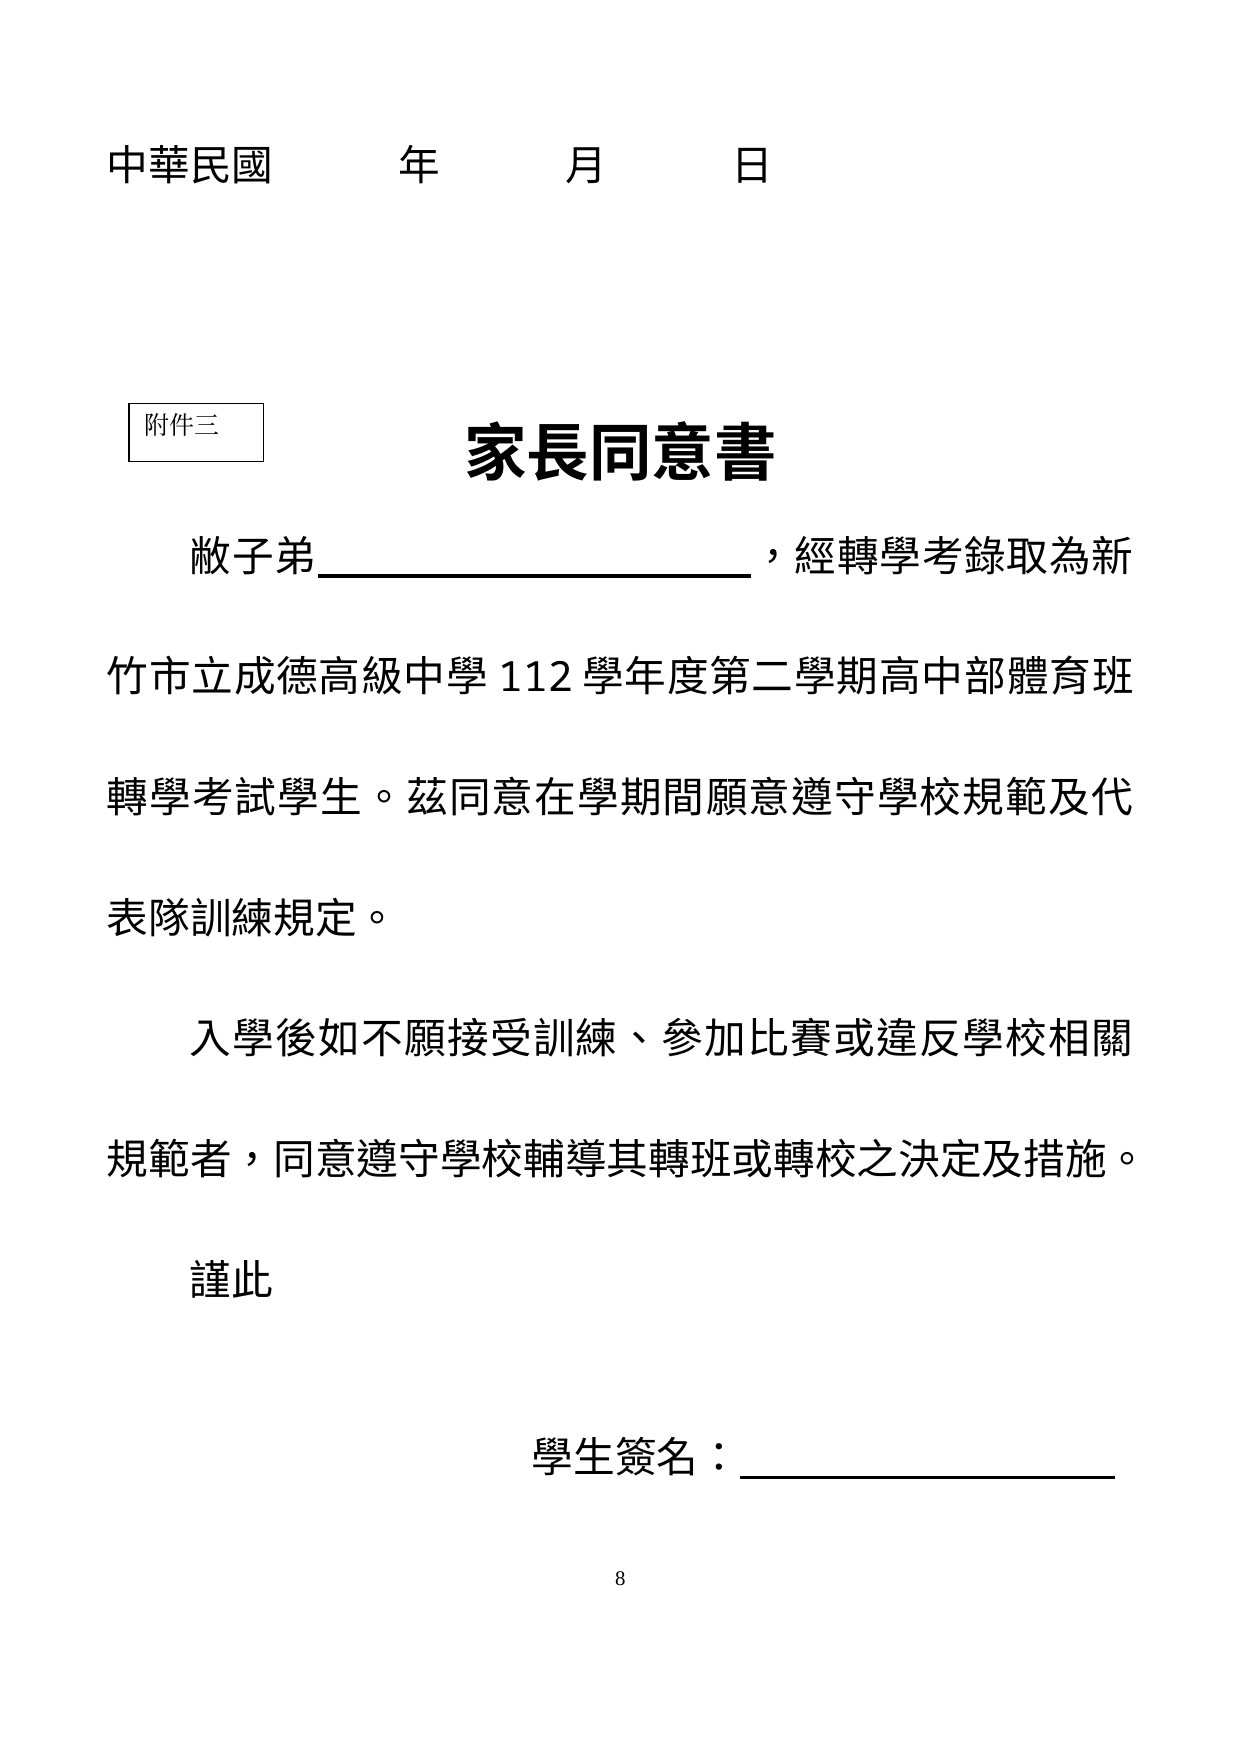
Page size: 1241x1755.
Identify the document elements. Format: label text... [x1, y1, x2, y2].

text 中華民國 年 月 日 [106, 132, 1134, 192]
text 學生簽名： [106, 1424, 1134, 1485]
text 敝子弟 ，經轉學考錄取為新竹市立成德高級中學112學年度第二學期高中部體育班轉學考試學生。茲同意在學期間願意遵守學校規範及代表隊訓練規定。 [106, 523, 1134, 945]
text 入學後如不願接受訓練、參加比賽或違反學校相關規範者，同意遵守學校輔導其轉班或轉校之決定及措施。 [106, 1006, 1134, 1186]
text 家長同意書 [106, 403, 1134, 494]
text 謹此 [106, 1247, 1134, 1307]
